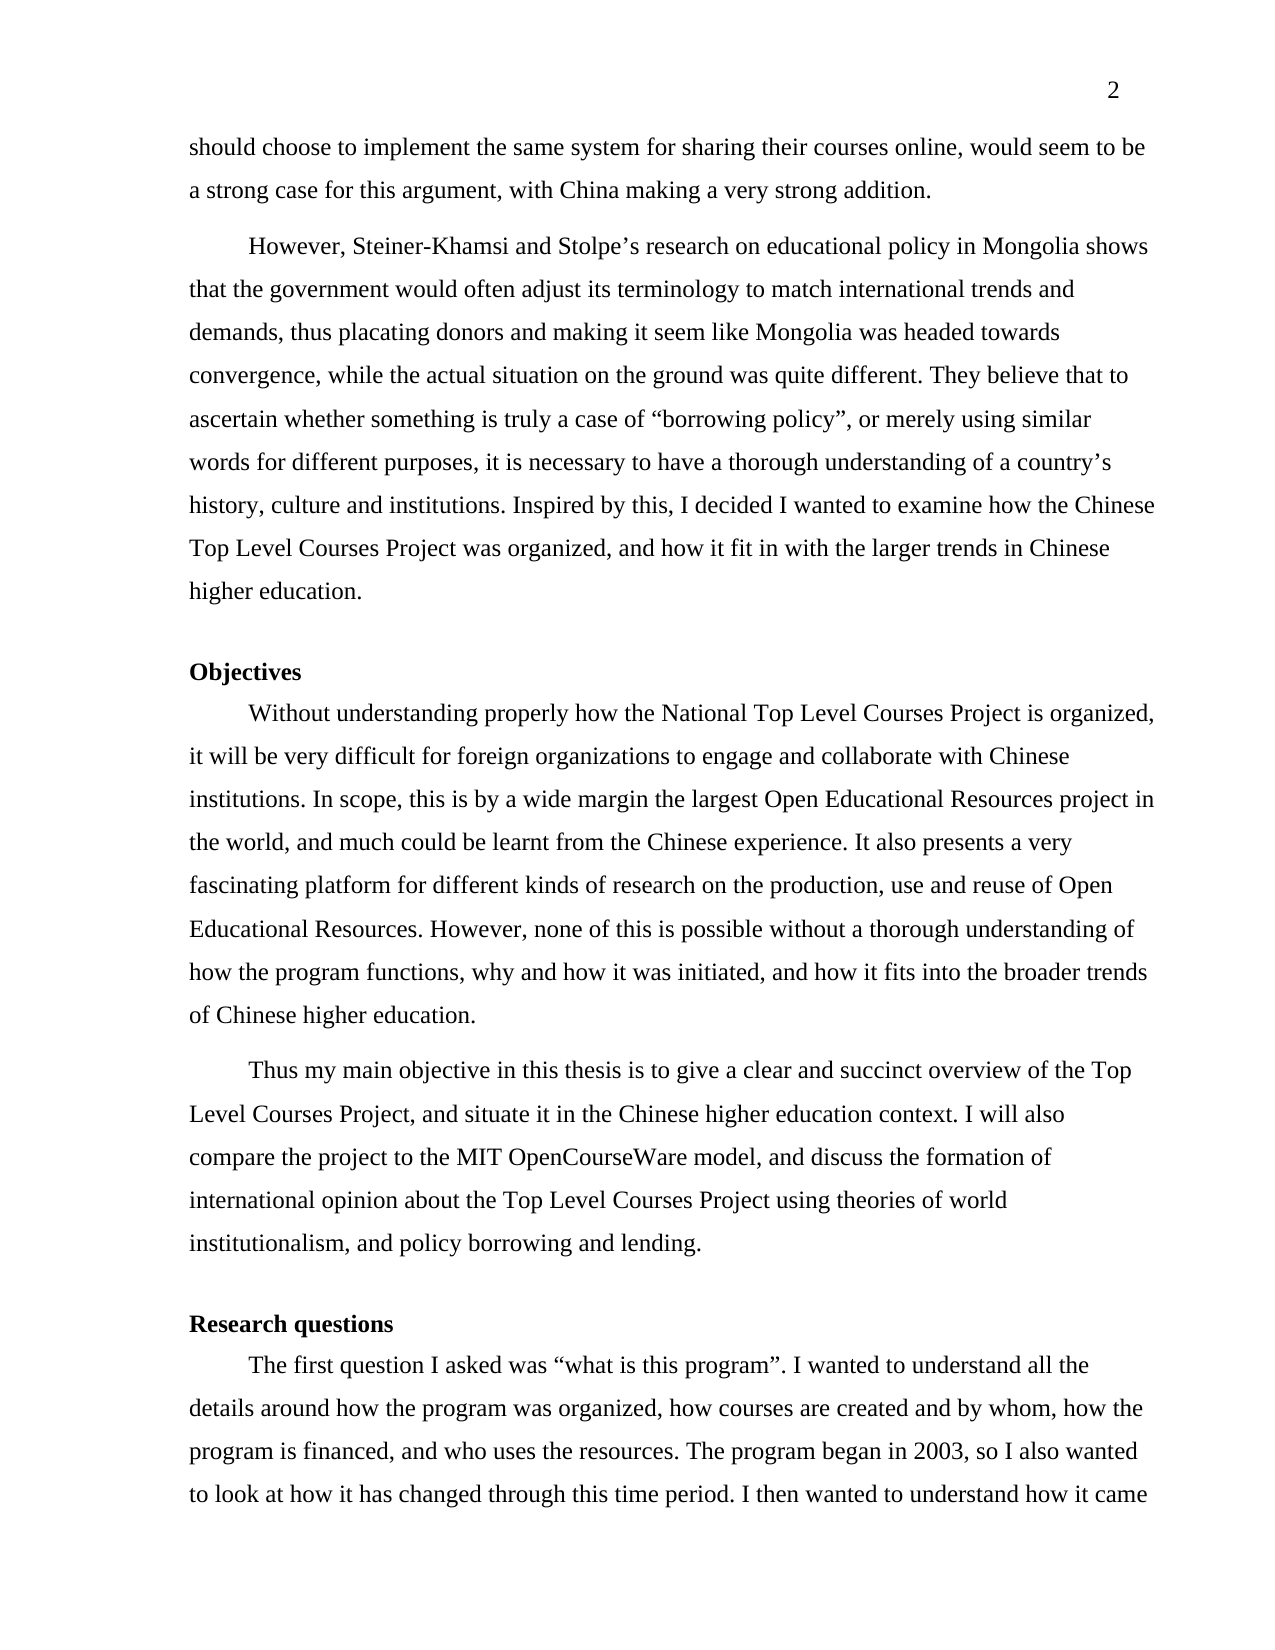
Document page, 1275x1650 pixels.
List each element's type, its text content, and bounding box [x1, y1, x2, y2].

text However, Steiner-Khamsi and Stolpe’s research on educational policy in Mongolia shows that the government would often adjust its terminology to match international trends and demands, thus placating donors and making it seem like Mongolia was headed towards convergence, while the actual situation on the ground was quite different. They believe that to ascertain whether something is truly a case of “borrowing policy”, or merely using similar words for different purposes, it is necessary to have a thorough understanding of a country’s history, culture and institutions. Inspired by this, I decided I wanted to examine how the Chinese Top Level Courses Project was organized, and how it fit in with the larger trends in Chinese higher education. [189, 231, 1157, 605]
subtitle Research questions [189, 1309, 1157, 1337]
text should choose to implement the same system for sharing their courses online, would seem to be a strong case for this argument, with China making a very strong addition. [189, 132, 1157, 204]
text The first question I asked was “what is this program”. I wanted to understand all the details around how the program was organized, how courses are created and by whom, how the program is financed, and who uses the resources. The program began in 2003, so I also wanted to look at how it has changed through this time period. I then wanted to understand how it came [189, 1350, 1157, 1508]
text Without understanding properly how the National Top Level Courses Project is organized, it will be very difficult for foreign organizations to engage and collaborate with Chinese institutions. In scope, this is by a wide margin the largest Open Educational Resources project in the world, and much could be learnt from the Chinese experience. It also presents a very fascinating platform for different kinds of research on the production, use and reuse of Open Educational Resources. However, none of this is possible without a thorough understanding of how the program functions, why and how it was initiated, and how it fits into the broader trends of Chinese higher education. [189, 698, 1157, 1029]
subtitle Objectives [189, 657, 1157, 686]
text Thus my main objective in this thesis is to give a clear and succinct overview of the Top Level Courses Project, and situate it in the Chinese higher education context. I will also compare the project to the MIT OpenCourseWare model, and discuss the formation of international opinion about the Top Level Courses Project using theories of world institutionalism, and policy borrowing and lending. [189, 1056, 1157, 1257]
